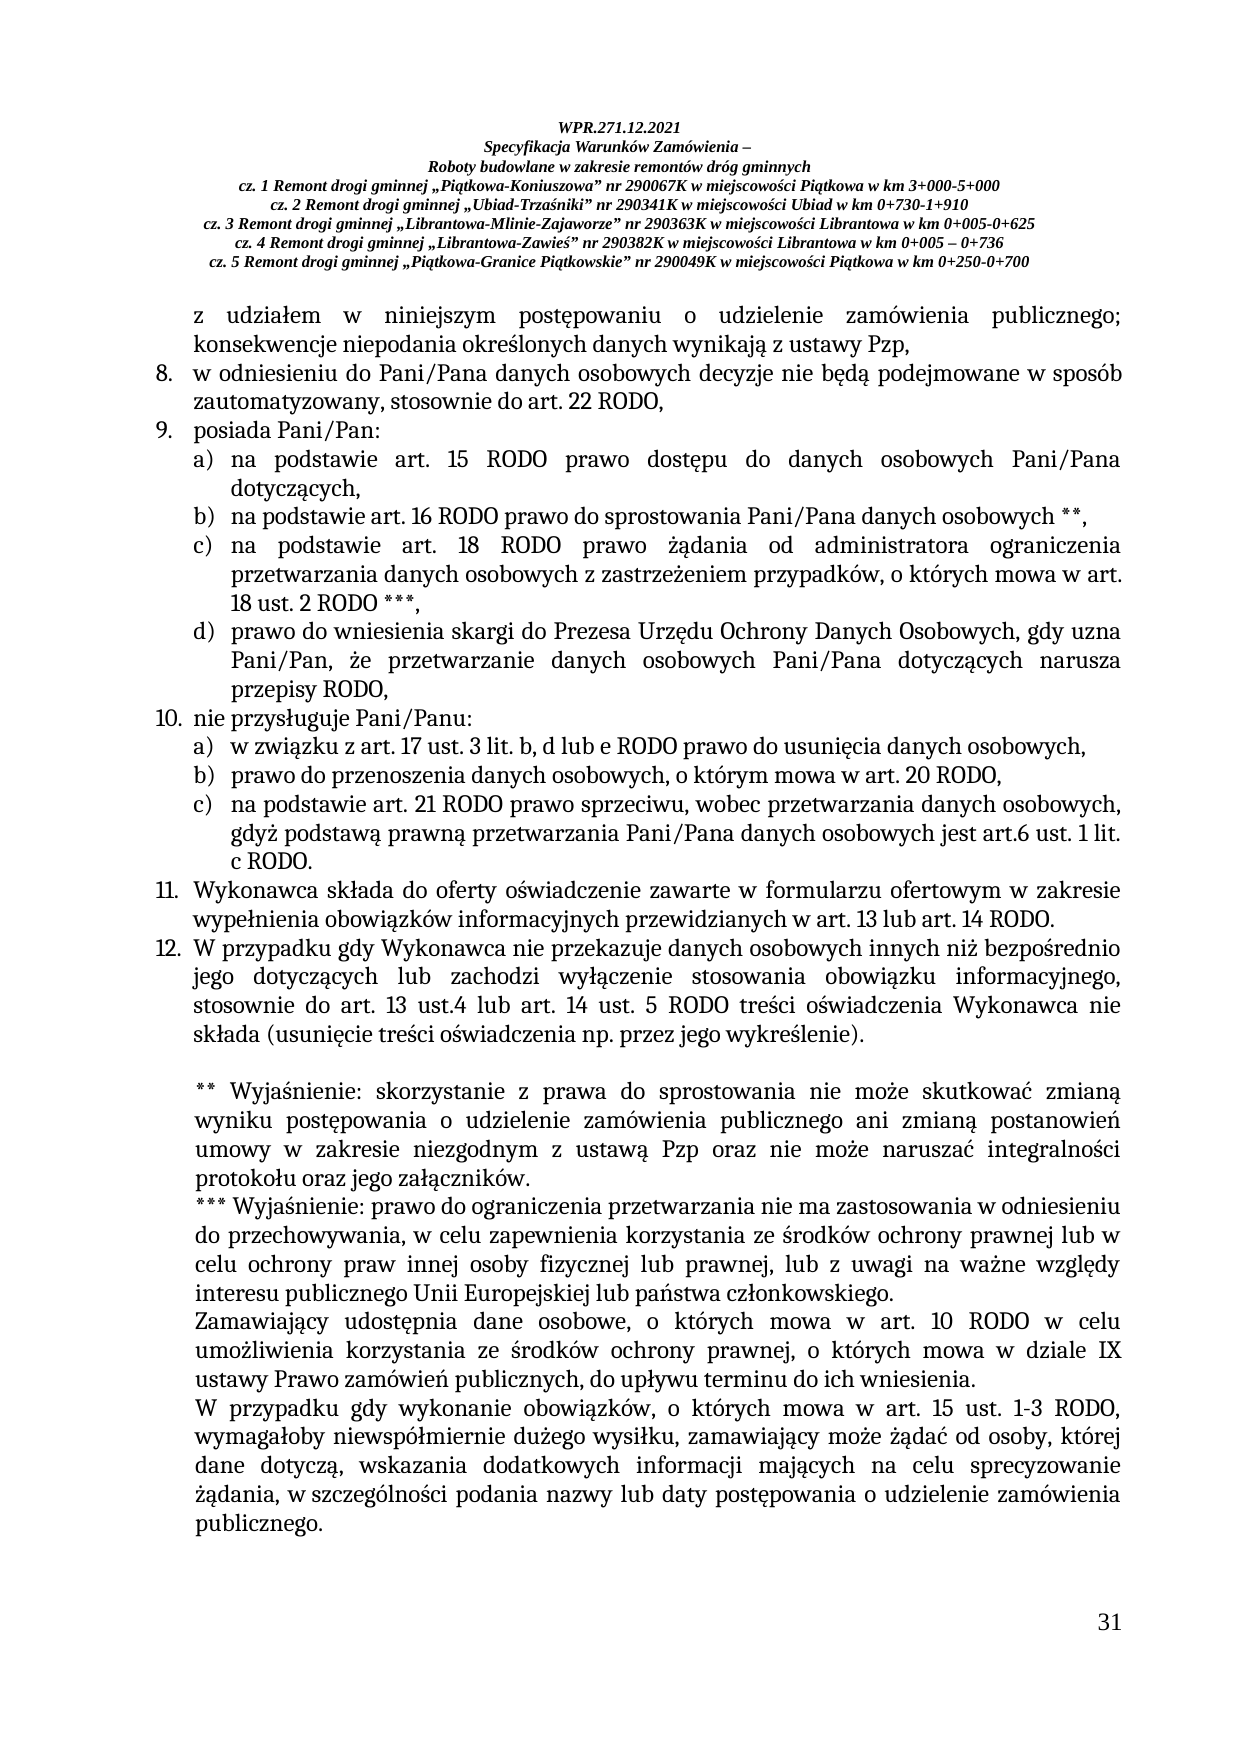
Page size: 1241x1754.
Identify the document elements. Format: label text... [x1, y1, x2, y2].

list na podstawie art. 21 RODO prawo sprzeciwu, wobec przetwarzania danych osobowych, gdyż podstawą prawną przetwarzania Pani/Pana danych osobowych jest art.6 ust. 1 lit. c RODO. [193, 790, 1122, 876]
list w odniesieniu do Pani/Pana danych osobowych decyzje nie będą podejmowane w sposób zautomatyzowany, stosownie do art. 22 RODO, [156, 358, 1122, 416]
list z udziałem w niniejszym postępowaniu o udzielenie zamówienia publicznego; konsekwencje niepodania określonych danych wynikają z ustawy Pzp, [156, 301, 1122, 358]
text W przypadku gdy wykonanie obowiązków, o których mowa w art. 15 ust. 1-3 RODO, wymagałoby niewspółmiernie dużego wysiłku, zamawiający może żądać od osoby, której dane dotyczą, wskazania dodatkowych informacji mających na celu sprecyzowanie żądania, w szczególności podania nazwy lub daty postępowania o udzielenie zamówienia publicznego. [195, 1393, 1122, 1537]
text Zamawiający udostępnia dane osobowe, o których mowa w art. 10 RODO w celu umożliwienia korzystania ze środków ochrony prawnej, o których mowa w dziale IX ustawy Prawo zamówień publicznych, do upływu terminu do ich wniesienia. [195, 1307, 1122, 1393]
list w związku z art. 17 ust. 3 lit. b, d lub e RODO prawo do usunięcia danych osobowych, [193, 732, 1122, 761]
list na podstawie art. 18 RODO prawo żądania od administratora ograniczenia przetwarzania danych osobowych z zastrzeżeniem przypadków, o których mowa w art. 18 ust. 2 RODO ***, [193, 531, 1122, 617]
list na podstawie art. 16 RODO prawo do sprostowania Pani/Pana danych osobowych **, [193, 502, 1122, 531]
list na podstawie art. 15 RODO prawo dostępu do danych osobowych Pani/Pana dotyczących, [193, 445, 1122, 502]
list prawo do wniesienia skargi do Prezesa Urzędu Ochrony Danych Osobowych, gdy uzna Pani/Pan, że przetwarzanie danych osobowych Pani/Pana dotyczących narusza przepisy RODO, [193, 617, 1122, 703]
list prawo do przenoszenia danych osobowych, o którym mowa w art. 20 RODO, [193, 761, 1122, 790]
text ** Wyjaśnienie: skorzystanie z prawa do sprostowania nie może skutkować zmianą wyniku postępowania o udzielenie zamówienia publicznego ani zmianą postanowień umowy w zakresie niezgodnym z ustawą Pzp oraz nie może naruszać integralności protokołu oraz jego załączników. [195, 1077, 1122, 1192]
list posiada Pani/Pan: [156, 416, 1122, 445]
text *** Wyjaśnienie: prawo do ograniczenia przetwarzania nie ma zastosowania w odniesieniu do przechowywania, w celu zapewnienia korzystania ze środków ochrony prawnej lub w celu ochrony praw innej osoby fizycznej lub prawnej, lub z uwagi na ważne względy interesu publicznego Unii Europejskiej lub państwa członkowskiego. [195, 1192, 1122, 1307]
list Wykonawca składa do oferty oświadczenie zawarte w formularzu ofertowym w zakresie wypełnienia obowiązków informacyjnych przewidzianych w art. 13 lub art. 14 RODO. [156, 876, 1122, 933]
list W przypadku gdy Wykonawca nie przekazuje danych osobowych innych niż bezpośrednio jego dotyczących lub zachodzi wyłączenie stosowania obowiązku informacyjnego, stosownie do art. 13 ust.4 lub art. 14 ust. 5 RODO treści oświadczenia Wykonawca nie składa (usunięcie treści oświadczenia np. przez jego wykreślenie). [156, 933, 1122, 1048]
list nie przysługuje Pani/Panu: [156, 703, 1122, 732]
